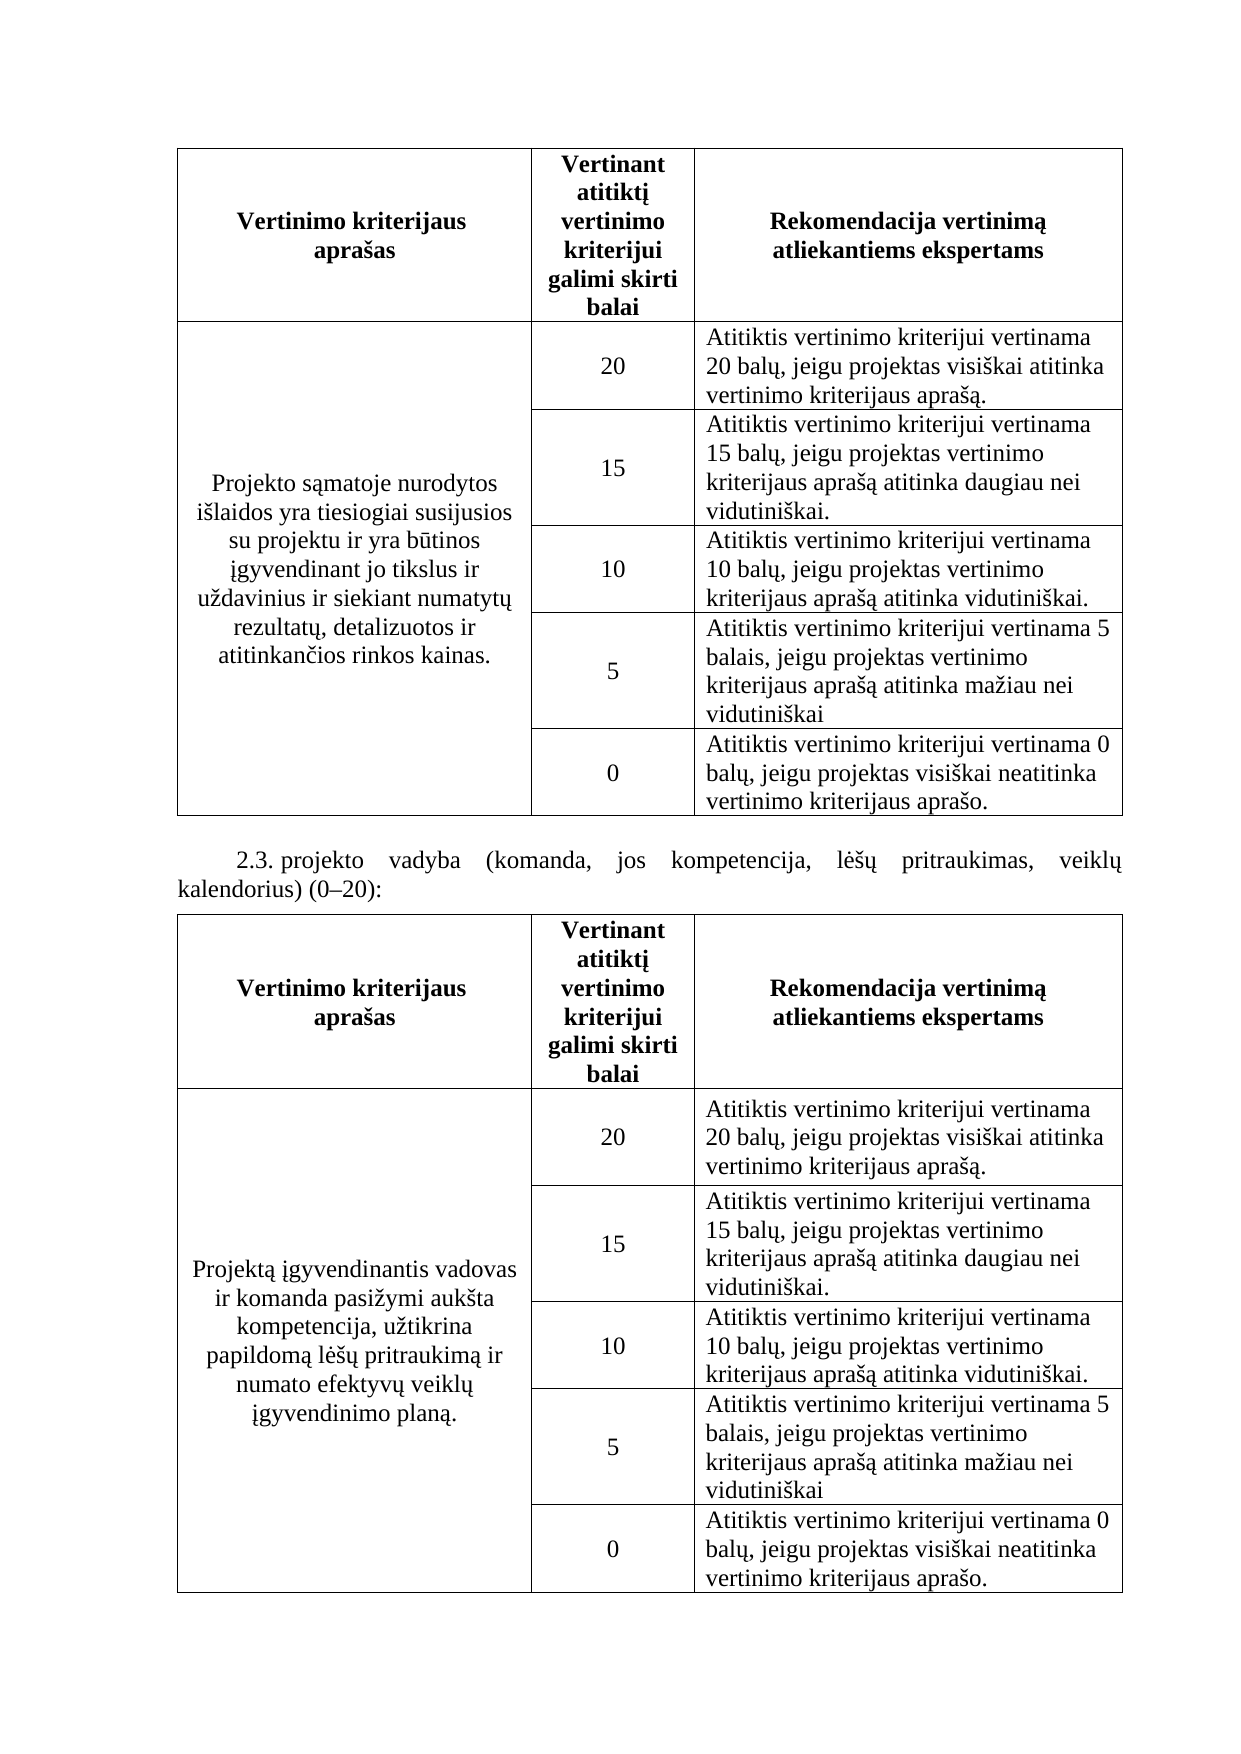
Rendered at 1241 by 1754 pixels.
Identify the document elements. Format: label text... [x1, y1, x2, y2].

table_cell Projekto sąmatoje nurodytos išlaidos yra tiesiogiai susijusios su projektu ir yra būtinos įgyvendinant jo tikslus ir uždavinius ir siekiant numatytų rezultatų, detalizuotos ir atitinkančios rinkos kainas. [178, 322, 531, 815]
table_cell 5 [532, 1389, 694, 1504]
table_cell 0 [532, 729, 694, 815]
table_header Rekomendacija vertinimą atliekantiems ekspertams [695, 915, 1122, 1088]
table_cell Atitiktis vertinimo kriterijui vertinama 10 balų, jeigu projektas vertinimo kriterijaus aprašą atitinka vidutiniškai. [695, 1302, 1122, 1388]
table_header Vertinimo kriterijaus aprašas [178, 149, 531, 321]
table_header Vertinant atitiktį vertinimo kriterijui galimi skirti balai [532, 915, 694, 1088]
table_cell Atitiktis vertinimo kriterijui vertinama 20 balų, jeigu projektas visiškai atitinka vertinimo kriterijaus aprašą. [695, 1089, 1122, 1185]
table_cell 20 [532, 322, 694, 408]
table_cell 15 [532, 1186, 694, 1301]
table_cell Atitiktis vertinimo kriterijui vertinama 15 balų, jeigu projektas vertinimo kriterijaus aprašą atitinka daugiau nei vidutiniškai. [695, 410, 1122, 524]
table_cell 10 [532, 526, 694, 612]
table_cell Atitiktis vertinimo kriterijui vertinama 5 balais, jeigu projektas vertinimo kriterijaus aprašą atitinka mažiau nei vidutiniškai [695, 1389, 1122, 1504]
table_header Vertinimo kriterijaus aprašas [178, 915, 531, 1088]
table_header Rekomendacija vertinimą atliekantiems ekspertams [695, 149, 1122, 321]
table_cell 5 [532, 613, 694, 728]
table_cell Atitiktis vertinimo kriterijui vertinama 15 balų, jeigu projektas vertinimo kriterijaus aprašą atitinka daugiau nei vidutiniškai. [695, 1186, 1122, 1301]
table_header Vertinant atitiktį vertinimo kriterijui galimi skirti balai [532, 149, 694, 321]
table_cell 10 [532, 1302, 694, 1388]
table_cell Atitiktis vertinimo kriterijui vertinama 0 balų, jeigu projektas visiškai neatitinka vertinimo kriterijaus aprašo. [695, 1505, 1122, 1592]
table_cell 0 [532, 1505, 694, 1592]
table_cell 20 [532, 1089, 694, 1185]
table_cell Atitiktis vertinimo kriterijui vertinama 0 balų, jeigu projektas visiškai neatitinka vertinimo kriterijaus aprašo. [695, 729, 1122, 815]
table_cell Atitiktis vertinimo kriterijui vertinama 20 balų, jeigu projektas visiškai atitinka vertinimo kriterijaus aprašą. [695, 322, 1122, 408]
table_cell Atitiktis vertinimo kriterijui vertinama 10 balų, jeigu projektas vertinimo kriterijaus aprašą atitinka vidutiniškai. [695, 526, 1122, 612]
table_cell Atitiktis vertinimo kriterijui vertinama 5 balais, jeigu projektas vertinimo kriterijaus aprašą atitinka mažiau nei vidutiniškai [695, 613, 1122, 728]
text 2.3. projekto vadyba (komanda, jos kompetencija, lėšų pritraukimas, veiklų kalendorius) (0–20): [177, 845, 1122, 902]
table_cell Projektą įgyvendinantis vadovas ir komanda pasižymi aukšta kompetencija, užtikrina papildomą lėšų pritraukimą ir numato efektyvų veiklų įgyvendinimo planą. [178, 1089, 531, 1592]
table_cell 15 [532, 410, 694, 524]
